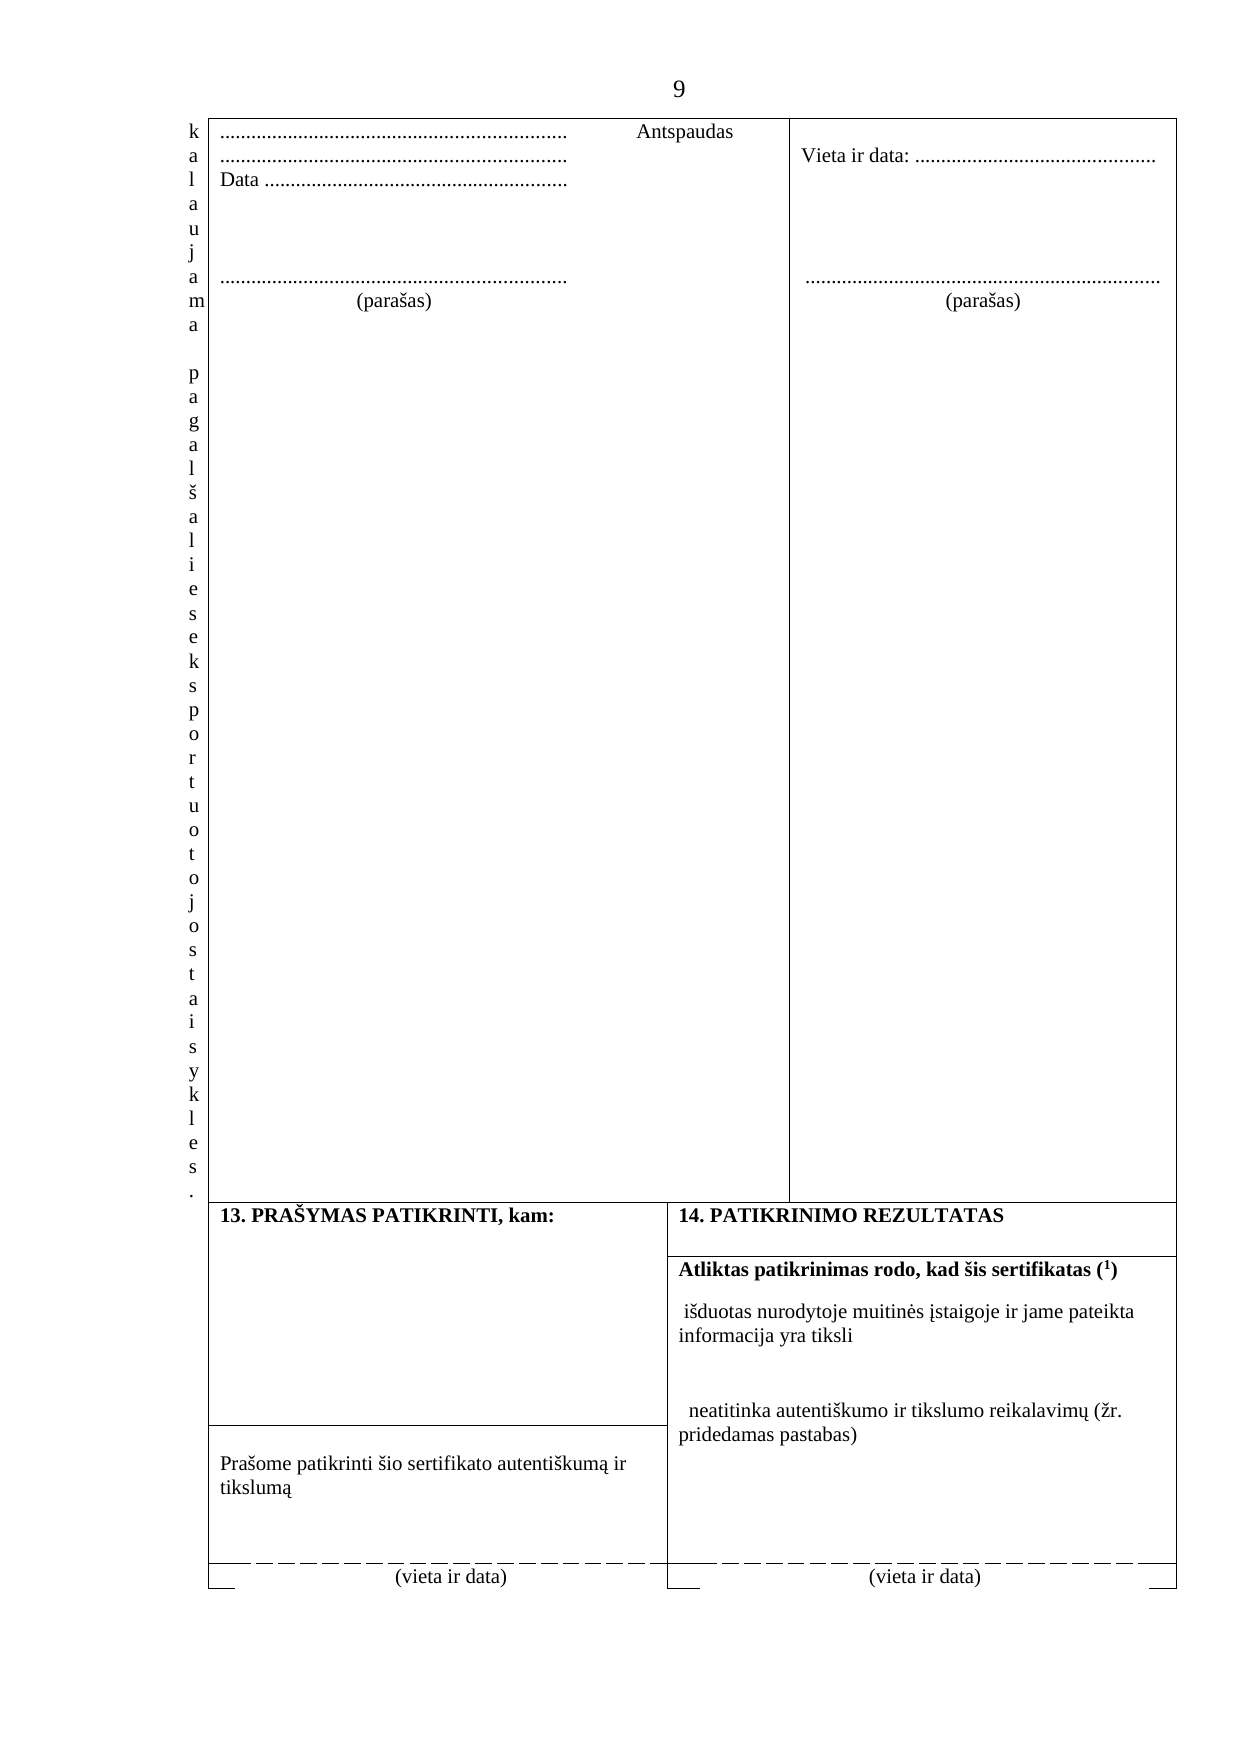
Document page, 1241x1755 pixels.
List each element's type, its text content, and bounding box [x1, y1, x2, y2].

table_cell [177, 1202, 208, 1227]
table_cell 13. PRAŠYMAS PATIKRINTI, kam: [209, 1203, 667, 1227]
table_cell [1177, 1563, 1182, 1588]
table_cell [1177, 1202, 1182, 1227]
table_cell [177, 1451, 208, 1507]
table_cell [177, 1256, 208, 1298]
table_cell [177, 1227, 208, 1256]
table_cell (vieta ir data) [700, 1563, 1149, 1588]
table_cell [209, 1564, 234, 1588]
table_cell [1177, 1256, 1182, 1298]
table_cell [209, 1426, 667, 1451]
table_cell [177, 1298, 208, 1372]
table_cell išduotas nurodytoje muitinės įstaigoje ir jame pateikta informacija yra tiksli [668, 1298, 1176, 1372]
table_cell [177, 1563, 208, 1588]
table_cell [177, 1372, 208, 1397]
table_cell [668, 1507, 1176, 1563]
table_cell Aš, žemiau pasirašęs, deklaruoju, kad aukščiau aprašytos prekės atitinka sertifikato išdavimo sąlygas. Vieta ir data: (parašas) [790, 119, 1176, 1202]
table_cell [1177, 1507, 1182, 1563]
table_cell kalaujama pagal šalies eksportuotojos taisykles. [177, 118, 208, 1202]
table_cell Forma Nr. …… Muitinės įstaiga Išduodanti šalis ar teritorija Data (parašas) [209, 119, 579, 1202]
table_cell [209, 1227, 667, 1425]
table_cell neatitinka autentiškumo ir tikslumo reikalavimų (žr. pridedamas pastabas) [668, 1397, 1176, 1451]
table_cell [1177, 1451, 1182, 1507]
table_cell [668, 1564, 700, 1588]
table_cell Antspaudas [579, 119, 789, 1202]
table_cell [668, 1372, 1176, 1397]
table_cell 14. PATIKRINIMO REZULTATAS [668, 1203, 1176, 1256]
table_cell [1177, 1298, 1182, 1372]
table_cell [1177, 118, 1182, 1202]
table_cell [177, 1397, 208, 1425]
table_cell [668, 1451, 1176, 1507]
table_cell [1177, 1227, 1182, 1256]
table_cell [209, 1507, 667, 1563]
table_cell Atliktas patikrinimas rodo, kad šis sertifikatas (1) [668, 1257, 1176, 1298]
table_cell [1177, 1397, 1182, 1425]
table_cell [177, 1507, 208, 1563]
table_cell [1149, 1564, 1176, 1588]
table_cell [177, 1425, 208, 1451]
table_cell Prašome patikrinti šio sertifikato autentiškumą ir tikslumą [209, 1451, 667, 1507]
table_cell (vieta ir data) [235, 1563, 667, 1588]
table_cell [1177, 1425, 1182, 1451]
table_cell [1177, 1372, 1182, 1397]
